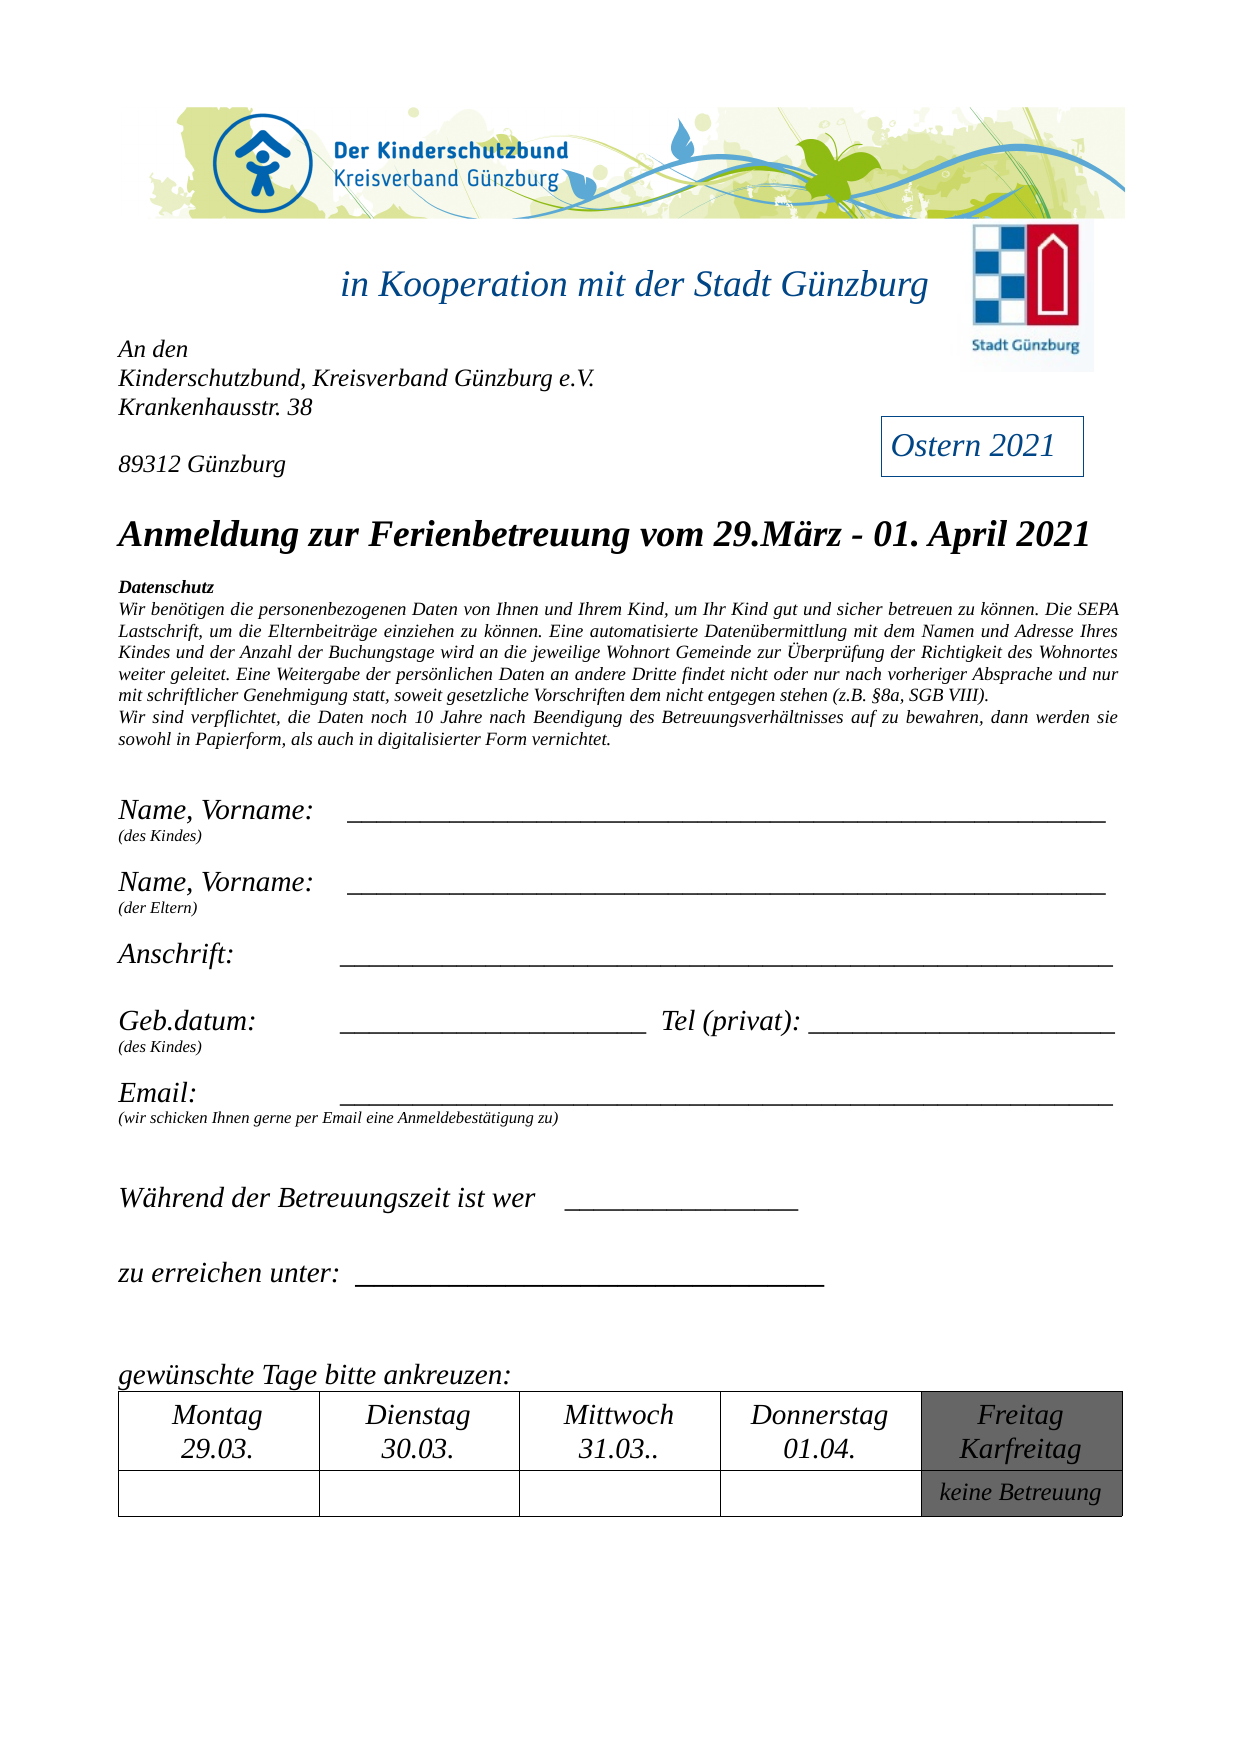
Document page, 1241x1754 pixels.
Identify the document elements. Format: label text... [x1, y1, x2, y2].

table_cell [520, 1471, 720, 1516]
table_cell [320, 1471, 519, 1516]
text Wir benötigen die personenbezogenen Daten von Ihnen und Ihrem Kind, um Ihr Kind gut und sicher betreuen zu können. Die SEPA Lastschrift, um die Elternbeiträge einziehen zu können. Eine automatisierte Datenübermittlung mit dem Namen und Adresse Ihres Kindes und der Anzahl der Buchungstage wird an die jeweilige Wohnort Gemeinde zur Überprüfung der Richtigkeit des Wohnortes weiter geleitet. Eine Weitergabe der persönlichen Daten an andere Dritte findet nicht oder nur nach vorheriger Absprache und nur mit schriftlicher Genehmigung statt, soweit gesetzliche Vorschriften dem nicht entgegen stehen (z.B. §8a, SGB VIII). [118, 598, 1122, 706]
text [882, 417, 1083, 476]
text Anschrift: _____________________________________________________ [118, 936, 1122, 969]
text Datenschutz [118, 576, 1122, 598]
table_cell [721, 1471, 921, 1516]
text [1104, 334, 1122, 363]
table_header Mittwoch 31.03.. [520, 1392, 720, 1470]
text An den [118, 334, 950, 363]
table_header Dienstag 30.03. [320, 1392, 519, 1470]
text Während der Betreuungszeit ist wer ________________ [118, 1180, 1122, 1214]
text (des Kindes) [118, 1036, 1122, 1056]
text Ostern 2021 [890, 425, 1074, 463]
text Geb.datum: _____________________ Tel (privat): _____________________ [118, 1003, 1122, 1036]
text Name, Vorname: ____________________________________________________ [118, 792, 1122, 826]
table_header Freitag Karfreitag [922, 1392, 1122, 1470]
text Anmeldung zur Ferienbetreuung vom 29.März - 01. April 2021 [118, 512, 1122, 555]
table_header Donnerstag 01.04. [721, 1392, 921, 1470]
picture [121, 107, 1126, 372]
table_header Montag 29.03. [119, 1392, 319, 1470]
text Kinderschutzbund, Kreisverband Günzburg e.V. [118, 363, 1122, 392]
table_cell keine Betreuung [922, 1471, 1122, 1516]
text (wir schicken Ihnen gerne per Email eine Anmeldebestätigung zu) [118, 1108, 1122, 1127]
text Krankenhausstr. 38 [118, 392, 1122, 421]
table_cell [119, 1471, 319, 1516]
text 89312 Günzburg [118, 449, 1122, 478]
text (des Kindes) [118, 826, 1122, 845]
text Email: _____________________________________________________ [118, 1075, 1122, 1108]
text Wir sind verpflichtet, die Daten noch 10 Jahre nach Beendigung des Betreuungsverhältnisses auf zu bewahren, dann werden sie sowohl in Papierform, als auch in digitalisierter Form vernichtet. [118, 706, 1122, 749]
text zu erreichen unter: _________________________ [118, 1247, 1122, 1290]
text (der Eltern) [118, 897, 1122, 917]
text Name, Vorname: ____________________________________________________ [118, 864, 1122, 897]
text gewünschte Tage bitte ankreuzen: [118, 1357, 1122, 1391]
